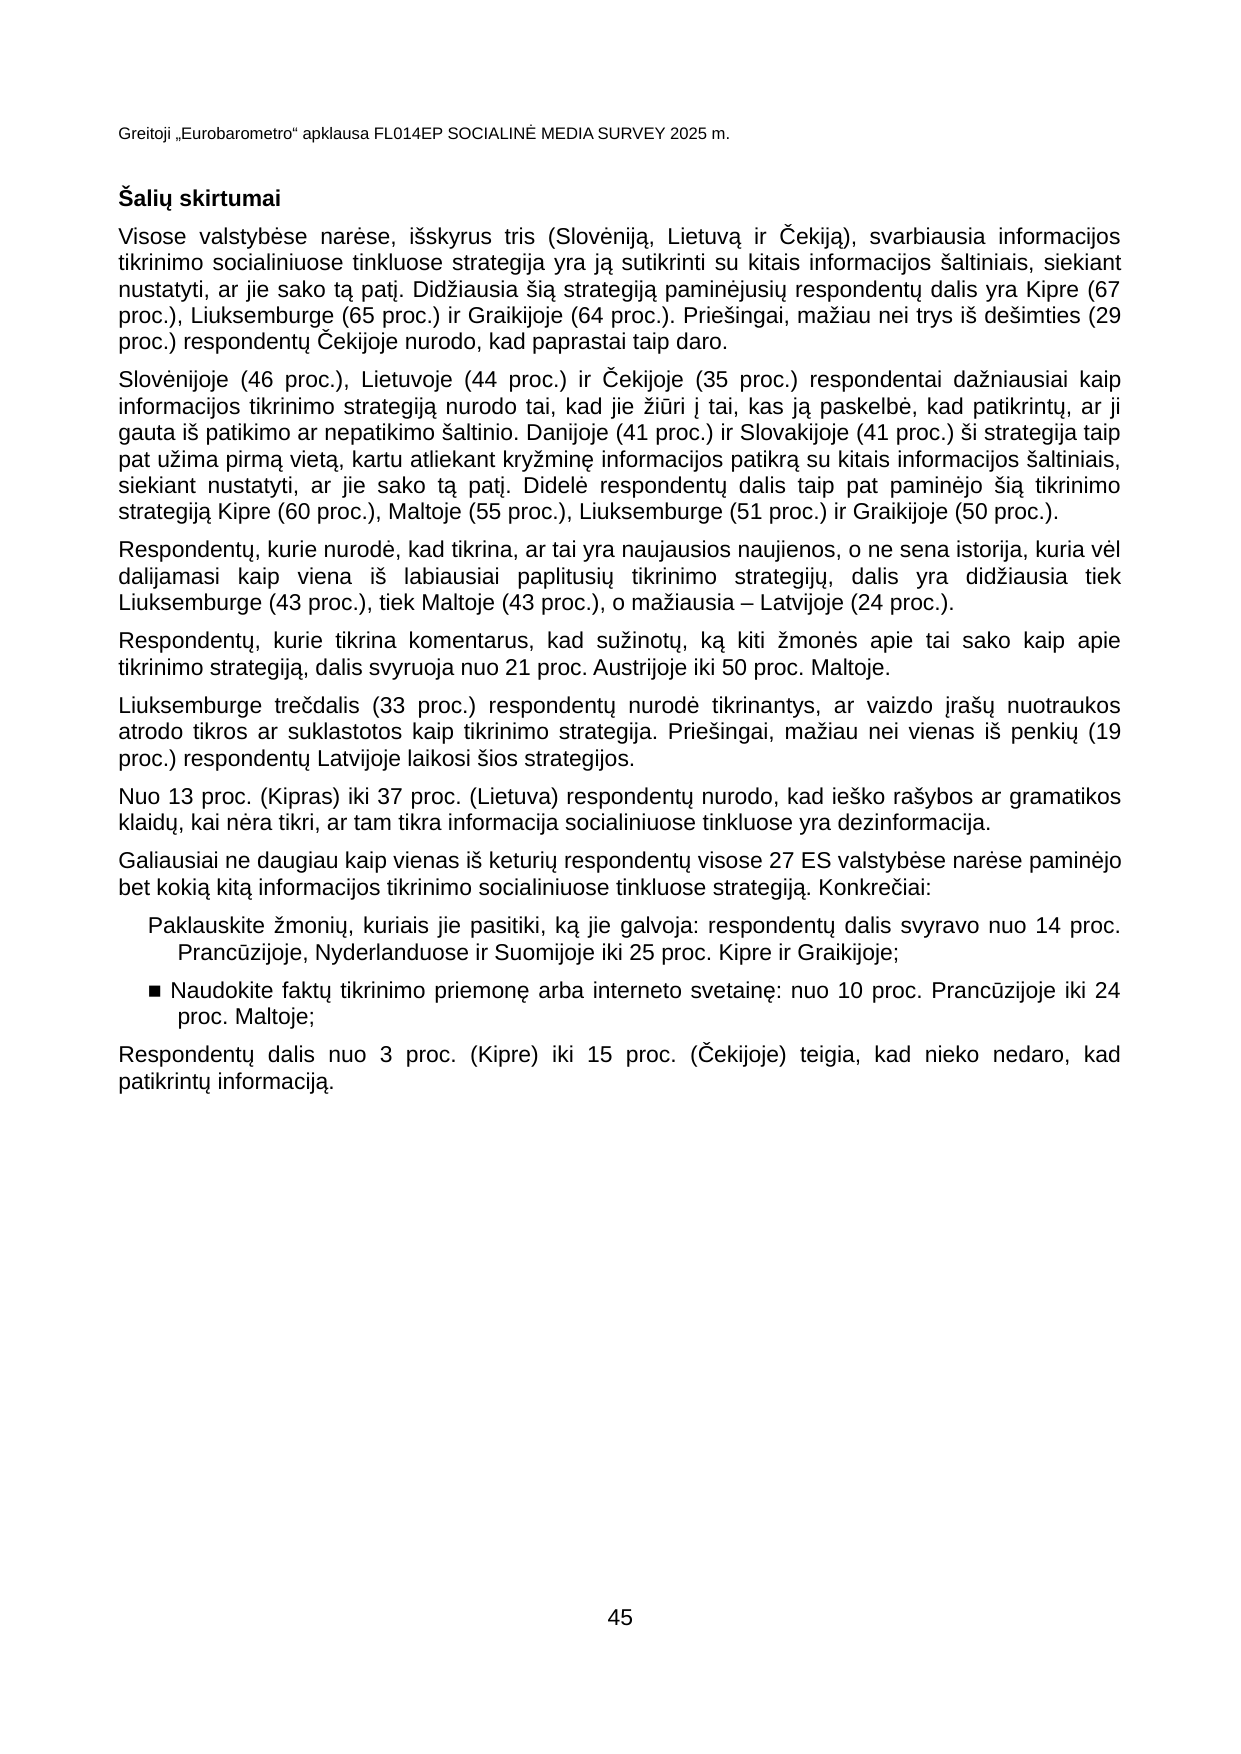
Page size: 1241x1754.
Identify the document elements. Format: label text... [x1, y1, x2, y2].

text Slovėnijoje (46 proc.), Lietuvoje (44 proc.) ir Čekijoje (35 proc.) respondentai dažniausiai kaip informacijos tikrinimo strategiją nurodo tai, kad jie žiūri į tai, kas ją paskelbė, kad patikrintų, ar ji gauta iš patikimo ar nepatikimo šaltinio. Danijoje (41 proc.) ir Slovakijoje (41 proc.) ši strategija taip pat užima pirmą vietą, kartu atliekant kryžminę informacijos patikrą su kitais informacijos šaltiniais, siekiant nustatyti, ar jie sako tą patį. Didelė respondentų dalis taip pat paminėjo šią tikrinimo strategiją Kipre (60 proc.), Maltoje (55 proc.), Liuksemburge (51 proc.) ir Graikijoje (50 proc.). [118, 366, 1122, 524]
text Liuksemburge trečdalis (33 proc.) respondentų nurodė tikrinantys, ar vaizdo įrašų nuotraukos atrodo tikros ar suklastotos kaip tikrinimo strategija. Priešingai, mažiau nei vienas iš penkių (19 proc.) respondentų Latvijoje laikosi šios strategijos. [118, 692, 1122, 771]
text Respondentų, kurie tikrina komentarus, kad sužinotų, ką kiti žmonės apie tai sako kaip apie tikrinimo strategiją, dalis svyruoja nuo 21 proc. Austrijoje iki 50 proc. Maltoje. [118, 627, 1122, 680]
text Respondentų dalis nuo 3 proc. (Kipre) iki 15 proc. (Čekijoje) teigia, kad nieko nedaro, kad patikrintų informaciją. [118, 1041, 1122, 1094]
text Visose valstybėse narėse, išskyrus tris (Slovėniją, Lietuvą ir Čekiją), svarbiausia informacijos tikrinimo socialiniuose tinkluose strategija yra ją sutikrinti su kitais informacijos šaltiniais, siekiant nustatyti, ar jie sako tą patį. Didžiausia šią strategiją paminėjusių respondentų dalis yra Kipre (67 proc.), Liuksemburge (65 proc.) ir Graikijoje (64 proc.). Priešingai, mažiau nei trys iš dešimties (29 proc.) respondentų Čekijoje nurodo, kad paprastai taip daro. [118, 223, 1122, 354]
text ■ Naudokite faktų tikrinimo priemonę arba interneto svetainę: nuo 10 proc. Prancūzijoje iki 24 proc. Maltoje; [148, 977, 1122, 1029]
text Nuo 13 proc. (Kipras) iki 37 proc. (Lietuva) respondentų nurodo, kad ieško rašybos ar gramatikos klaidų, kai nėra tikri, ar tam tikra informacija socialiniuose tinkluose yra dezinformacija. [118, 783, 1122, 836]
text Paklauskite žmonių, kuriais jie pasitiki, ką jie galvoja: respondentų dalis svyravo nuo 14 proc. Prancūzijoje, Nyderlanduose ir Suomijoje iki 25 proc. Kipre ir Graikijoje; [148, 912, 1122, 965]
text Galiausiai ne daugiau kaip vienas iš keturių respondentų visose 27 ES valstybėse narėse paminėjo bet kokią kitą informacijos tikrinimo socialiniuose tinkluose strategiją. Konkrečiai: [118, 847, 1122, 900]
text Šalių skirtumai [118, 184, 1122, 211]
text Respondentų, kurie nurodė, kad tikrina, ar tai yra naujausios naujienos, o ne sena istorija, kuria vėl dalijamasi kaip viena iš labiausiai paplitusių tikrinimo strategijų, dalis yra didžiausia tiek Liuksemburge (43 proc.), tiek Maltoje (43 proc.), o mažiausia – Latvijoje (24 proc.). [118, 536, 1122, 616]
